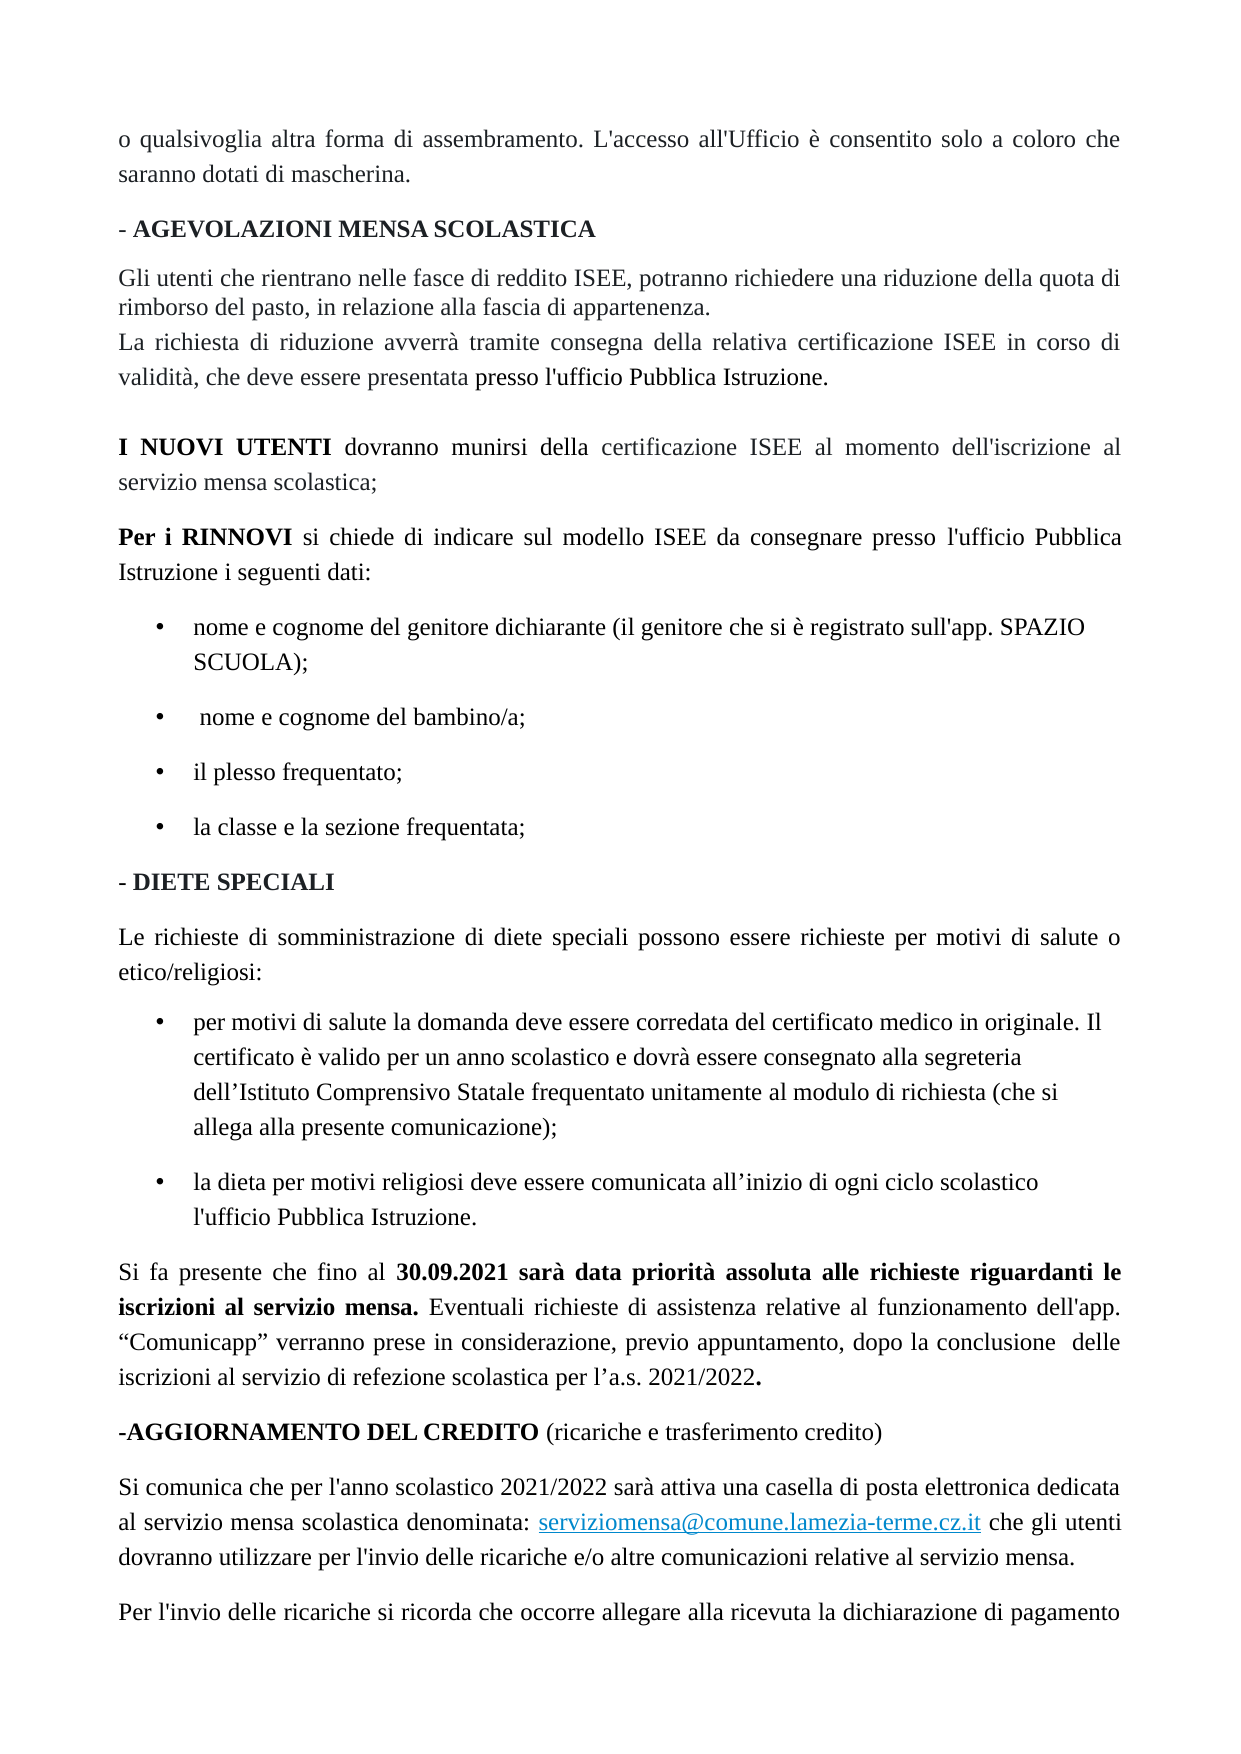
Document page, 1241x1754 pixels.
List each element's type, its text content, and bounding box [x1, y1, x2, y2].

text - AGEVOLAZIONI MENSA SCOLASTICA [118, 208, 1122, 243]
list per motivi di salute la domanda deve essere corredata del certificato medico in originale. Il certificato è valido per un anno scolastico e dovrà essere consegnato alla segreteria dell’Istituto Comprensivo Statale frequentato unitamente al modulo di richiesta (che si allega alla presente comunicazione); [156, 1001, 1122, 1141]
list la dieta per motivi religiosi deve essere comunicata all’inizio di ogni ciclo scolastico l'ufficio Pubblica Istruzione. [156, 1161, 1122, 1231]
text Per l'invio delle ricariche si ricorda che occorre allegare alla ricevuta la dichiarazione di pagamento [118, 1591, 1122, 1626]
text Le richieste di somministrazione di diete speciali possono essere richieste per motivi di salute o etico/religiosi: [118, 916, 1122, 986]
text I NUOVI UTENTI dovranno munirsi della certificazione ISEE al momento dell'iscrizione al servizio mensa scolastica; [118, 426, 1122, 496]
text Gli utenti che rientrano nelle fasce di reddito ISEE, potranno richiedere una riduzione della quota di rimborso del pasto, in relazione alla fascia di appartenenza. [118, 263, 1122, 321]
text La richiesta di riduzione avverrà tramite consegna della relativa certificazione ISEE in corso di validità, che deve essere presentata presso l'ufficio Pubblica Istruzione. [118, 321, 1122, 391]
list nome e cognome del genitore dichiarante (il genitore che si è registrato sull'app. SPAZIO SCUOLA); [156, 606, 1122, 676]
text o qualsivoglia altra forma di assembramento. L'accesso all'Ufficio è consentito solo a coloro che saranno dotati di mascherina. [118, 118, 1122, 188]
text Si fa presente che fino al 30.09.2021 sarà data priorità assoluta alle richieste riguardanti le iscrizioni al servizio mensa. Eventuali richieste di assistenza relative al funzionamento dell'app. “Comunicapp” verranno prese in considerazione, previo appuntamento, dopo la conclusione delle iscrizioni al servizio di refezione scolastica per l’a.s. 2021/2022. [118, 1251, 1122, 1391]
text Si comunica che per l'anno scolastico 2021/2022 sarà attiva una casella di posta elettronica dedicata al servizio mensa scolastica denominata: serviziomensa@comune.lamezia-terme.cz.it che gli utenti dovranno utilizzare per l'invio delle ricariche e/o altre comunicazioni relative al servizio mensa. [118, 1466, 1122, 1571]
list il plesso frequentato; [156, 751, 1122, 786]
list la classe e la sezione frequentata; [156, 806, 1122, 841]
list nome e cognome del bambino/a; [156, 696, 1122, 731]
text - DIETE SPECIALI [118, 861, 1122, 896]
text -AGGIORNAMENTO DEL CREDITO (ricariche e trasferimento credito) [118, 1411, 1122, 1446]
text Per i RINNOVI si chiede di indicare sul modello ISEE da consegnare presso l'ufficio Pubblica Istruzione i seguenti dati: [118, 516, 1122, 586]
